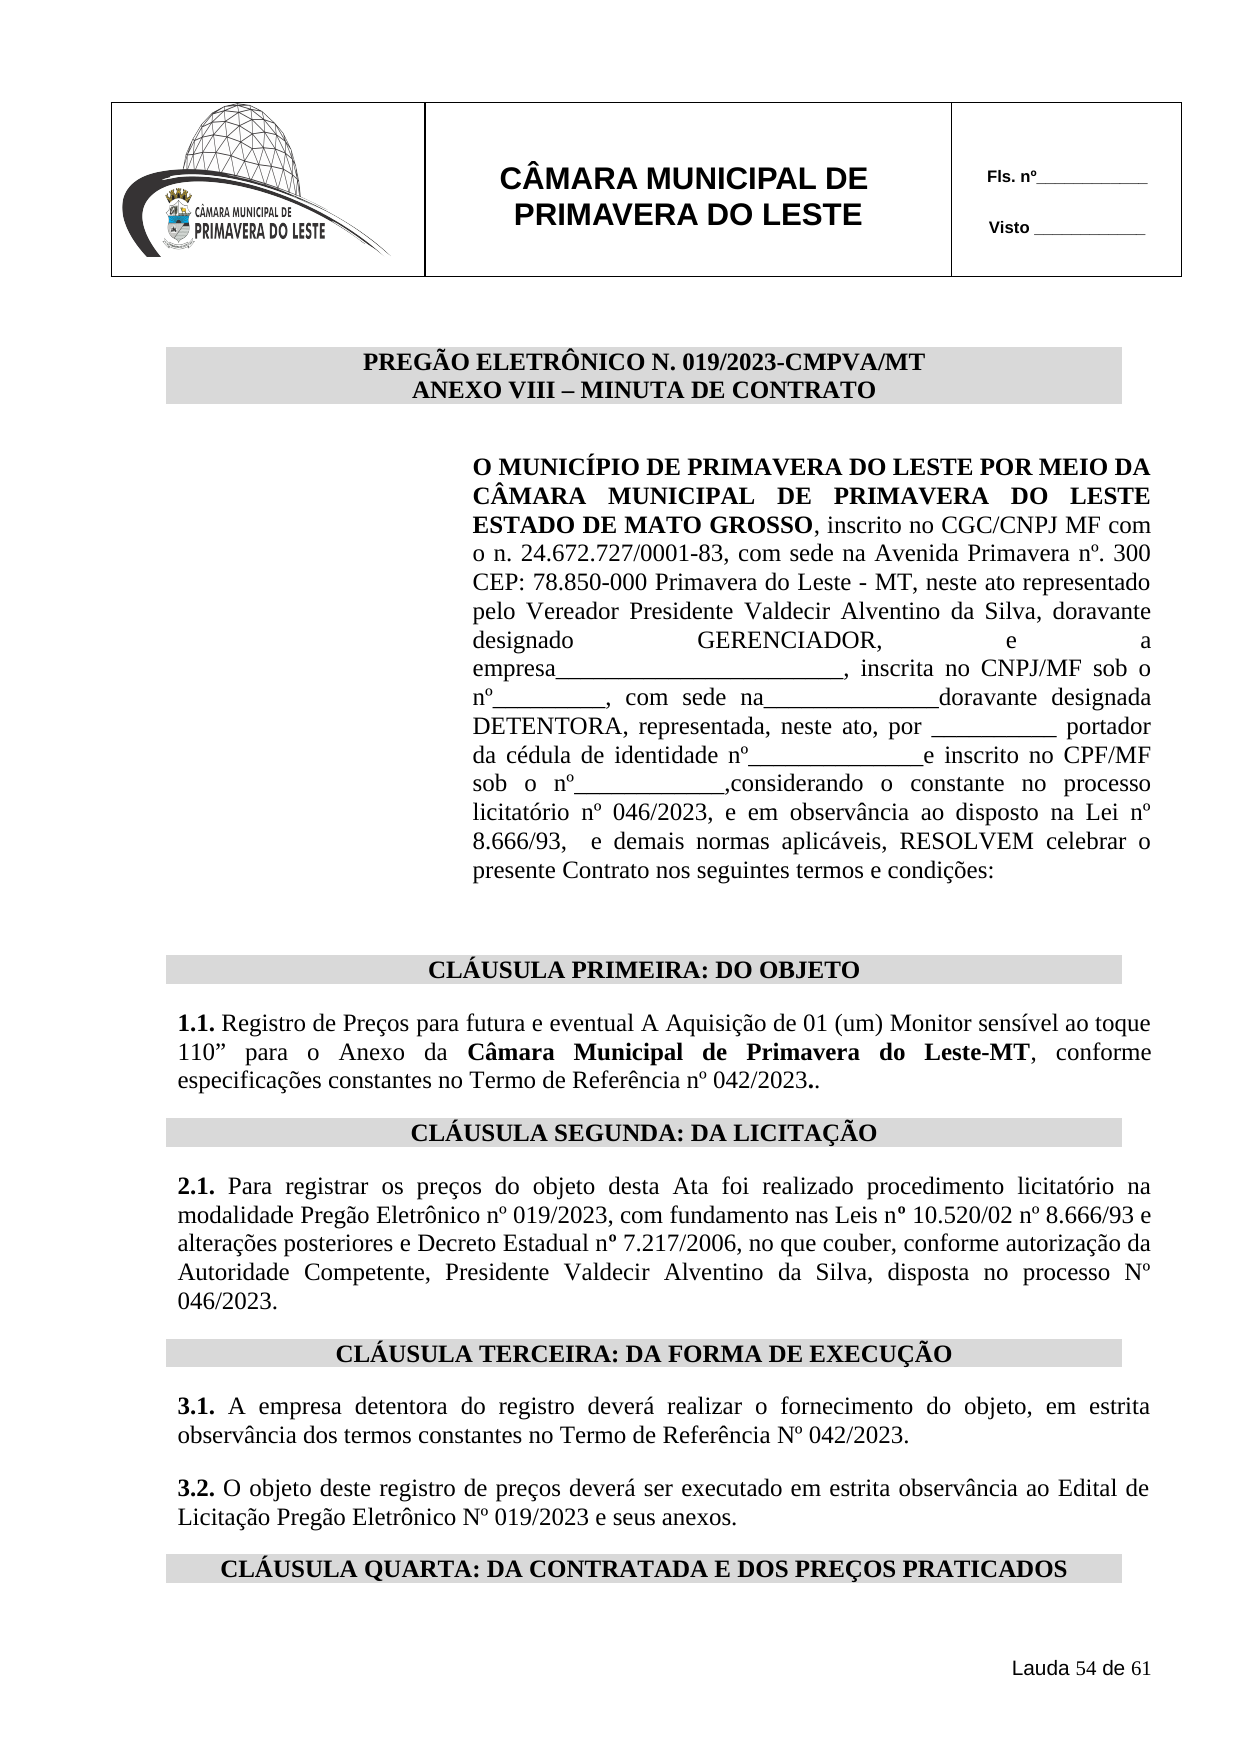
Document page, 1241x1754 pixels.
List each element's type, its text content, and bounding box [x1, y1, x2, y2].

table_header CLÁUSULA QUARTA: DA CONTRATADA E DOS PREÇOS PRATICADOS [166, 1554, 1122, 1583]
table_header CLÁUSULA SEGUNDA: DA LICITAÇÃO [166, 1118, 1122, 1147]
picture [122, 103, 392, 257]
table_header PREGÃO ELETRÔNICO N. 019/2023-CMPVA/MT ANEXO VIII – MINUTA DE CONTRATO [166, 347, 1122, 404]
text 2.1. Para registrar os preços do objeto desta Ata foi realizado procedimento licitatório na modalidade Pregão Eletrônico nº 019/2023, com fundamento nas Leis nº 10.520/02 nº 8.666/93 e alterações posteriores e Decreto Estadual nº 7.217/2006, no que couber, conforme autorização da Autoridade Competente, Presidente Valdecir Alventino da Silva, disposta no processo Nº 046/2023. [177, 1171, 1152, 1315]
text 1.1. Registro de Preços para futura e eventual A Aquisição de 01 (um) Monitor sensível ao toque 110” para o Anexo da Câmara Municipal de Primavera do Leste-MT, conforme especificações constantes no Termo de Referência nº 042/2023.. [177, 1008, 1152, 1094]
text 3.2. O objeto deste registro de preços deverá ser executado em estrita observância ao Edital de Licitação Pregão Eletrônico Nº 019/2023 e seus anexos. [177, 1473, 1152, 1530]
table_header CLÁUSULA PRIMEIRA: DO OBJETO [166, 955, 1122, 984]
table_header CLÁUSULA TERCEIRA: DA FORMA DE EXECUÇÃO [166, 1339, 1122, 1367]
text 3.1. A empresa detentora do registro deverá realizar o fornecimento do objeto, em estrita observância dos termos constantes no Termo de Referência Nº 042/2023. [177, 1391, 1152, 1449]
text O MUNICÍPIO DE PRIMAVERA DO LESTE POR MEIO DA CÂMARA MUNICIPAL DE PRIMAVERA DO LESTE ESTADO DE MATO GROSSO, inscrito no CGC/CNPJ MF com o n. 24.672.727/0001-83, com sede na Avenida Primavera nº. 300 CEP: 78.850-000 Primavera do Leste - MT, neste ato representado pelo Vereador Presidente Valdecir Alventino da Silva, doravante designado GERENCIADOR, e a empresa_______________________, inscrita no CNPJ/MF sob o nº_________, com sede na______________doravante designada DETENTORA, representada, neste ato, por __________ portador da cédula de identidade nº______________e inscrito no CPF/MF sob o nº____________,considerando o constante no processo licitatório nº 046/2023, e em observância ao disposto na Lei nº 8.666/93, e demais normas aplicáveis, RESOLVEM celebrar o presente Contrato nos seguintes termos e condições: [472, 452, 1152, 883]
